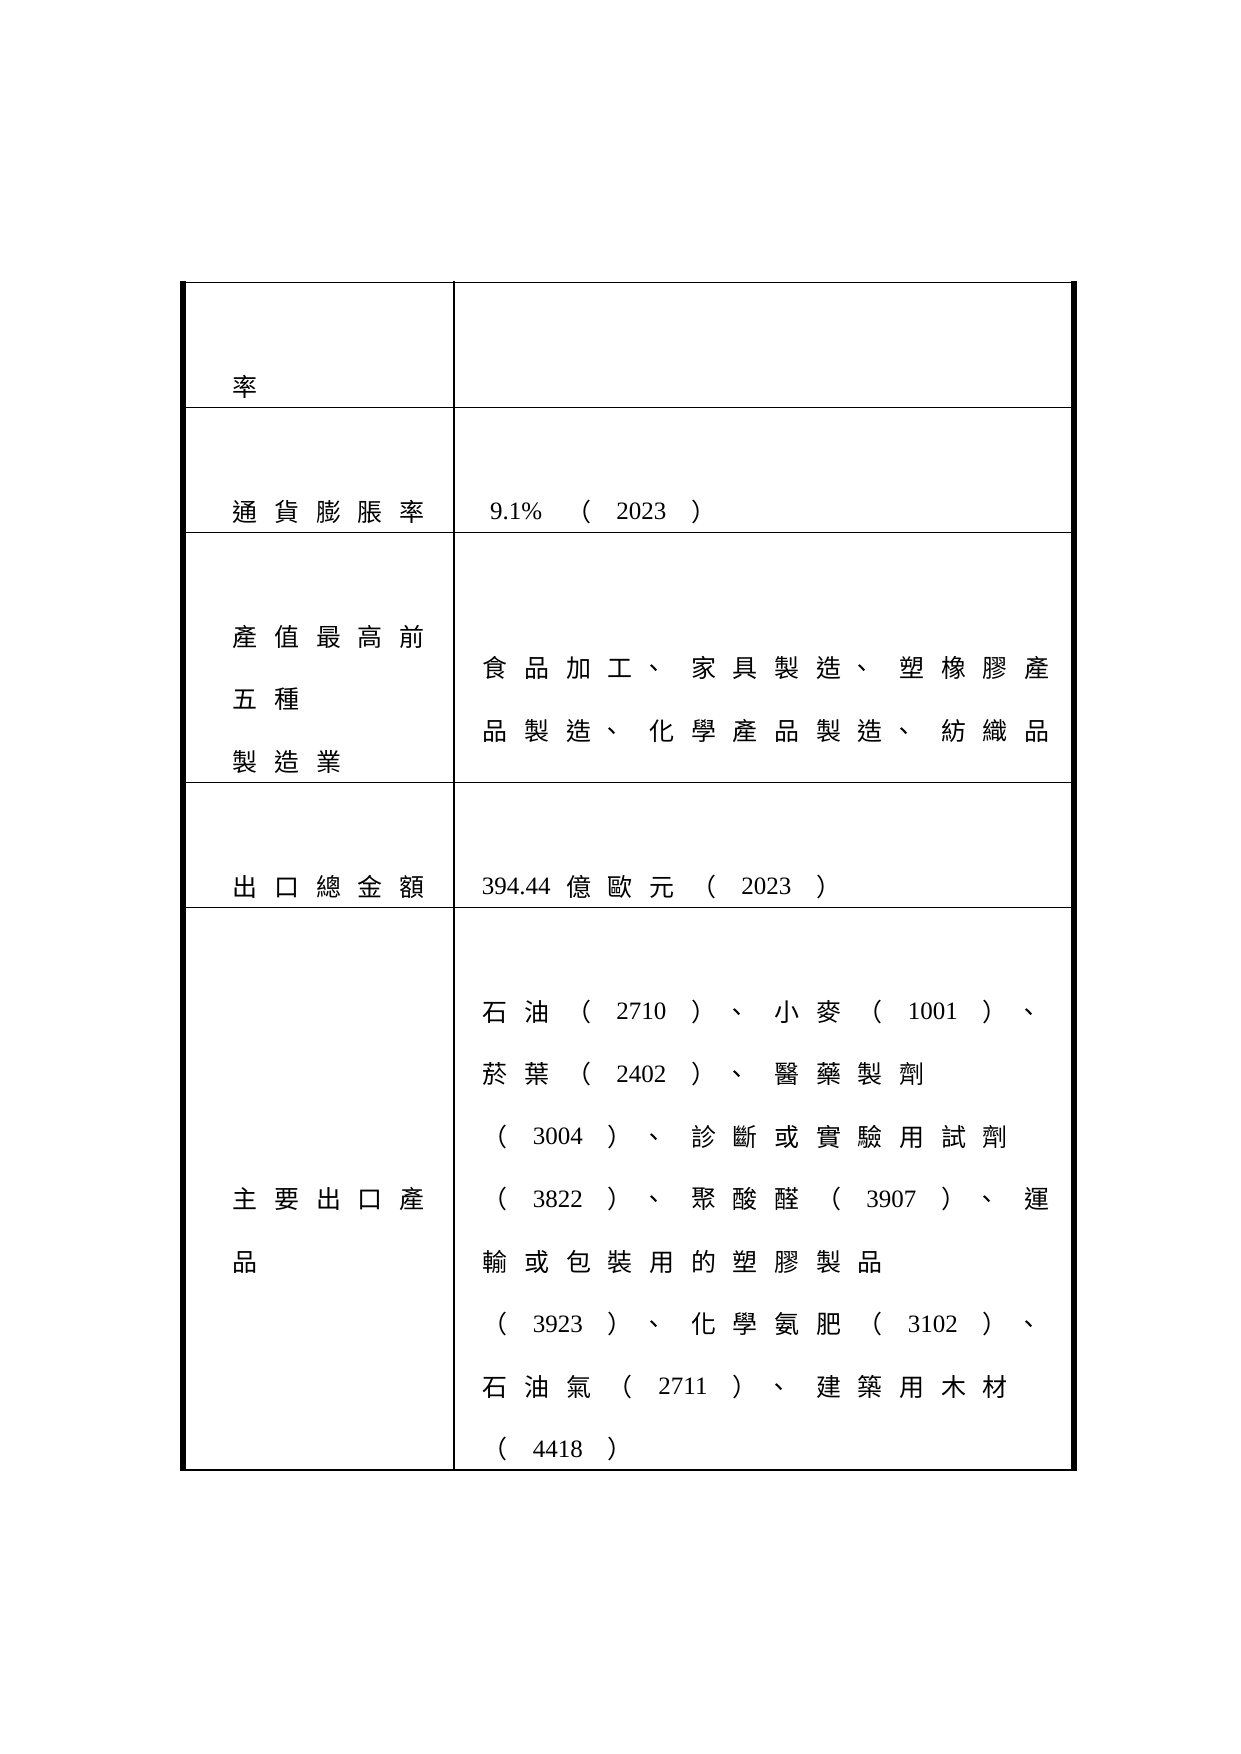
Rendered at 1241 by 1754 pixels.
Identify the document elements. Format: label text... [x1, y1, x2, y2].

table_cell 通貨膨脹率 [186, 408, 453, 531]
table_cell 9.1%（2023） [455, 408, 1071, 531]
table_cell 主要出口產品 [186, 908, 453, 1469]
table_cell 率 [186, 283, 453, 406]
table_cell 出口總金額 [186, 783, 453, 906]
table_cell 石油（2710）、小麥（1001）、菸葉（2402）、醫藥製劑（3004）、診斷或實驗用試劑（3822）、聚酸醛（3907）、運輸或包裝用的塑膠製品（3923）、化學氨肥（3102）、石油氣（2711）、建築用木材（4418） [455, 908, 1071, 1469]
table_cell [455, 283, 1071, 406]
table_cell 食品加工、家具製造、塑橡膠產品製造、化學產品製造、紡織品 [455, 533, 1071, 781]
table_cell 產值最高前五種 製造業 [186, 533, 453, 781]
table_cell 394.44億歐元（2023） [455, 783, 1071, 906]
